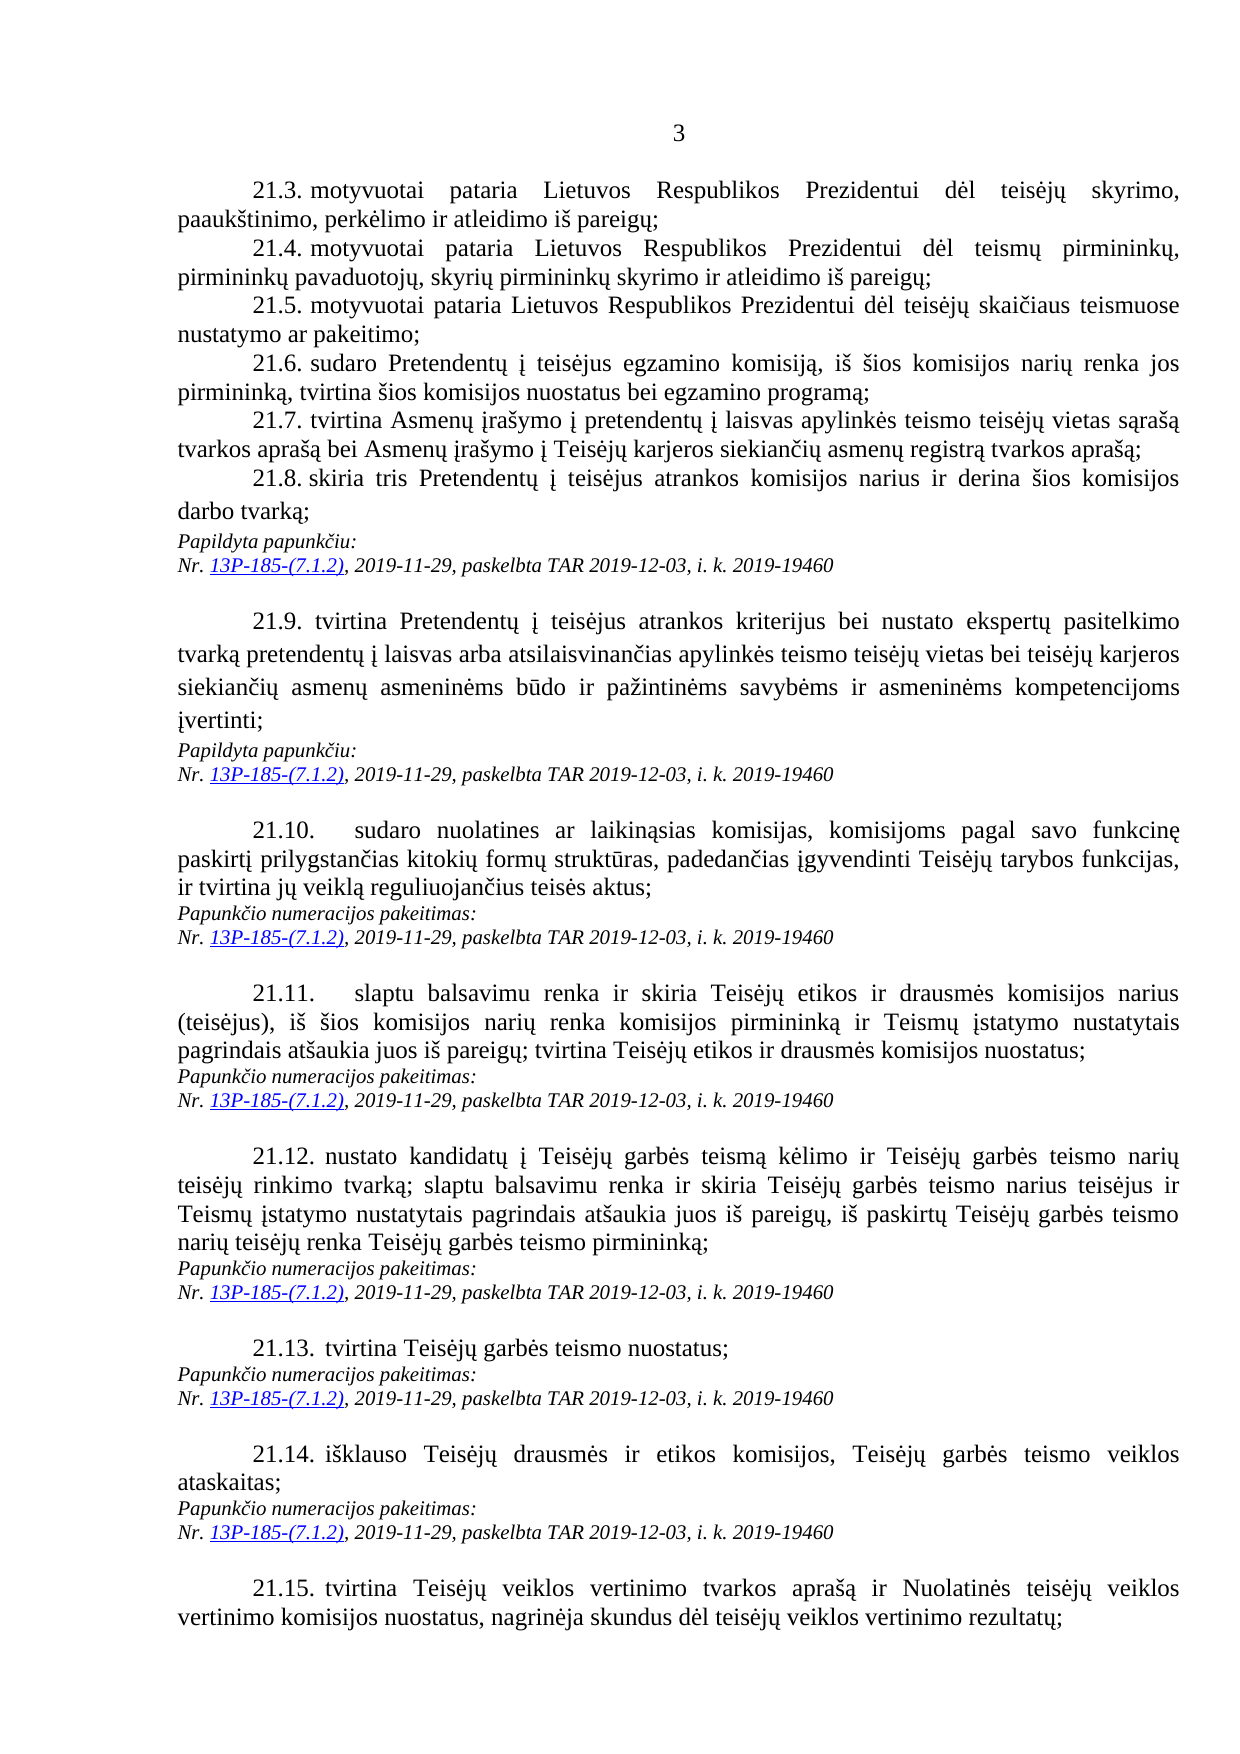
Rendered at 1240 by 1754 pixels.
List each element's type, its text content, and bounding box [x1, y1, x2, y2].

text 21.9. tvirtina Pretendentų į teisėjus atrankos kriterijus bei nustato ekspertų pasitelkimo tvarką pretendentų į laisvas arba atsilaisvinančias apylinkės teismo teisėjų vietas bei teisėjų karjeros siekiančių asmenų asmeninėms būdo ir pažintinėms savybėms ir asmeninėms kompetencijoms įvertinti; [177, 606, 1181, 734]
text 21.10. sudaro nuolatines ar laikinąsias komisijas, komisijoms pagal savo funkcinę paskirtį prilygstančias kitokių formų struktūras, padedančias įgyvendinti Teisėjų tarybos funkcijas, ir tvirtina jų veiklą reguliuojančius teisės aktus; [177, 815, 1181, 901]
text 21.7. tvirtina Asmenų įrašymo į pretendentų į laisvas apylinkės teismo teisėjų vietas sąrašą tvarkos aprašą bei Asmenų įrašymo į Teisėjų karjeros siekiančių asmenų registrą tvarkos aprašą; [177, 406, 1181, 463]
text 21.11. slaptu balsavimu renka ir skiria Teisėjų etikos ir drausmės komisijos narius (teisėjus), iš šios komisijos narių renka komisijos pirmininką ir Teismų įstatymo nustatytais pagrindais atšaukia juos iš pareigų; tvirtina Teisėjų etikos ir drausmės komisijos nuostatus; [177, 978, 1181, 1064]
text Papunkčio numeracijos pakeitimas: [177, 1256, 1181, 1280]
text 21.12. nustato kandidatų į Teisėjų garbės teismą kėlimo ir Teisėjų garbės teismo narių teisėjų rinkimo tvarką; slaptu balsavimu renka ir skiria Teisėjų garbės teismo narius teisėjus ir Teismų įstatymo nustatytais pagrindais atšaukia juos iš pareigų, iš paskirtų Teisėjų garbės teismo narių teisėjų renka Teisėjų garbės teismo pirmininką; [177, 1141, 1181, 1256]
text Papunkčio numeracijos pakeitimas: [177, 1496, 1181, 1520]
text Nr. 13P-185-(7.1.2), 2019-11-29, paskelbta TAR 2019-12-03, i. k. 2019-19460 [177, 1520, 1181, 1544]
text 21.15. tvirtina Teisėjų veiklos vertinimo tvarkos aprašą ir Nuolatinės teisėjų veiklos vertinimo komisijos nuostatus, nagrinėja skundus dėl teisėjų veiklos vertinimo rezultatų; [177, 1573, 1181, 1631]
text Nr. 13P-185-(7.1.2), 2019-11-29, paskelbta TAR 2019-12-03, i. k. 2019-19460 [177, 1088, 1181, 1112]
text Nr. 13P-185-(7.1.2), 2019-11-29, paskelbta TAR 2019-12-03, i. k. 2019-19460 [177, 762, 1181, 786]
text 21.8. skiria tris Pretendentų į teisėjus atrankos komisijos narius ir derina šios komisijos darbo tvarką; [177, 463, 1181, 525]
text Papildyta papunkčiu: [177, 738, 1181, 762]
text Nr. 13P-185-(7.1.2), 2019-11-29, paskelbta TAR 2019-12-03, i. k. 2019-19460 [177, 925, 1181, 949]
text Nr. 13P-185-(7.1.2), 2019-11-29, paskelbta TAR 2019-12-03, i. k. 2019-19460 [177, 553, 1181, 577]
text Papunkčio numeracijos pakeitimas: [177, 1064, 1181, 1088]
text Nr. 13P-185-(7.1.2), 2019-11-29, paskelbta TAR 2019-12-03, i. k. 2019-19460 [177, 1386, 1181, 1410]
text Papildyta papunkčiu: [177, 529, 1181, 553]
text 21.13. tvirtina Teisėjų garbės teismo nuostatus; [177, 1333, 1181, 1362]
text 21.3. motyvuotai pataria Lietuvos Respublikos Prezidentui dėl teisėjų skyrimo, paaukštinimo, perkėlimo ir atleidimo iš pareigų; [177, 176, 1181, 233]
text 21.6. sudaro Pretendentų į teisėjus egzamino komisiją, iš šios komisijos narių renka jos pirmininką, tvirtina šios komisijos nuostatus bei egzamino programą; [177, 348, 1181, 406]
text 21.14. išklauso Teisėjų drausmės ir etikos komisijos, Teisėjų garbės teismo veiklos ataskaitas; [177, 1439, 1181, 1496]
text 21.5. motyvuotai pataria Lietuvos Respublikos Prezidentui dėl teisėjų skaičiaus teismuose nustatymo ar pakeitimo; [177, 291, 1181, 348]
text Papunkčio numeracijos pakeitimas: [177, 901, 1181, 925]
text Nr. 13P-185-(7.1.2), 2019-11-29, paskelbta TAR 2019-12-03, i. k. 2019-19460 [177, 1280, 1181, 1304]
text 21.4. motyvuotai pataria Lietuvos Respublikos Prezidentui dėl teismų pirmininkų, pirmininkų pavaduotojų, skyrių pirmininkų skyrimo ir atleidimo iš pareigų; [177, 233, 1181, 291]
text Papunkčio numeracijos pakeitimas: [177, 1362, 1181, 1386]
